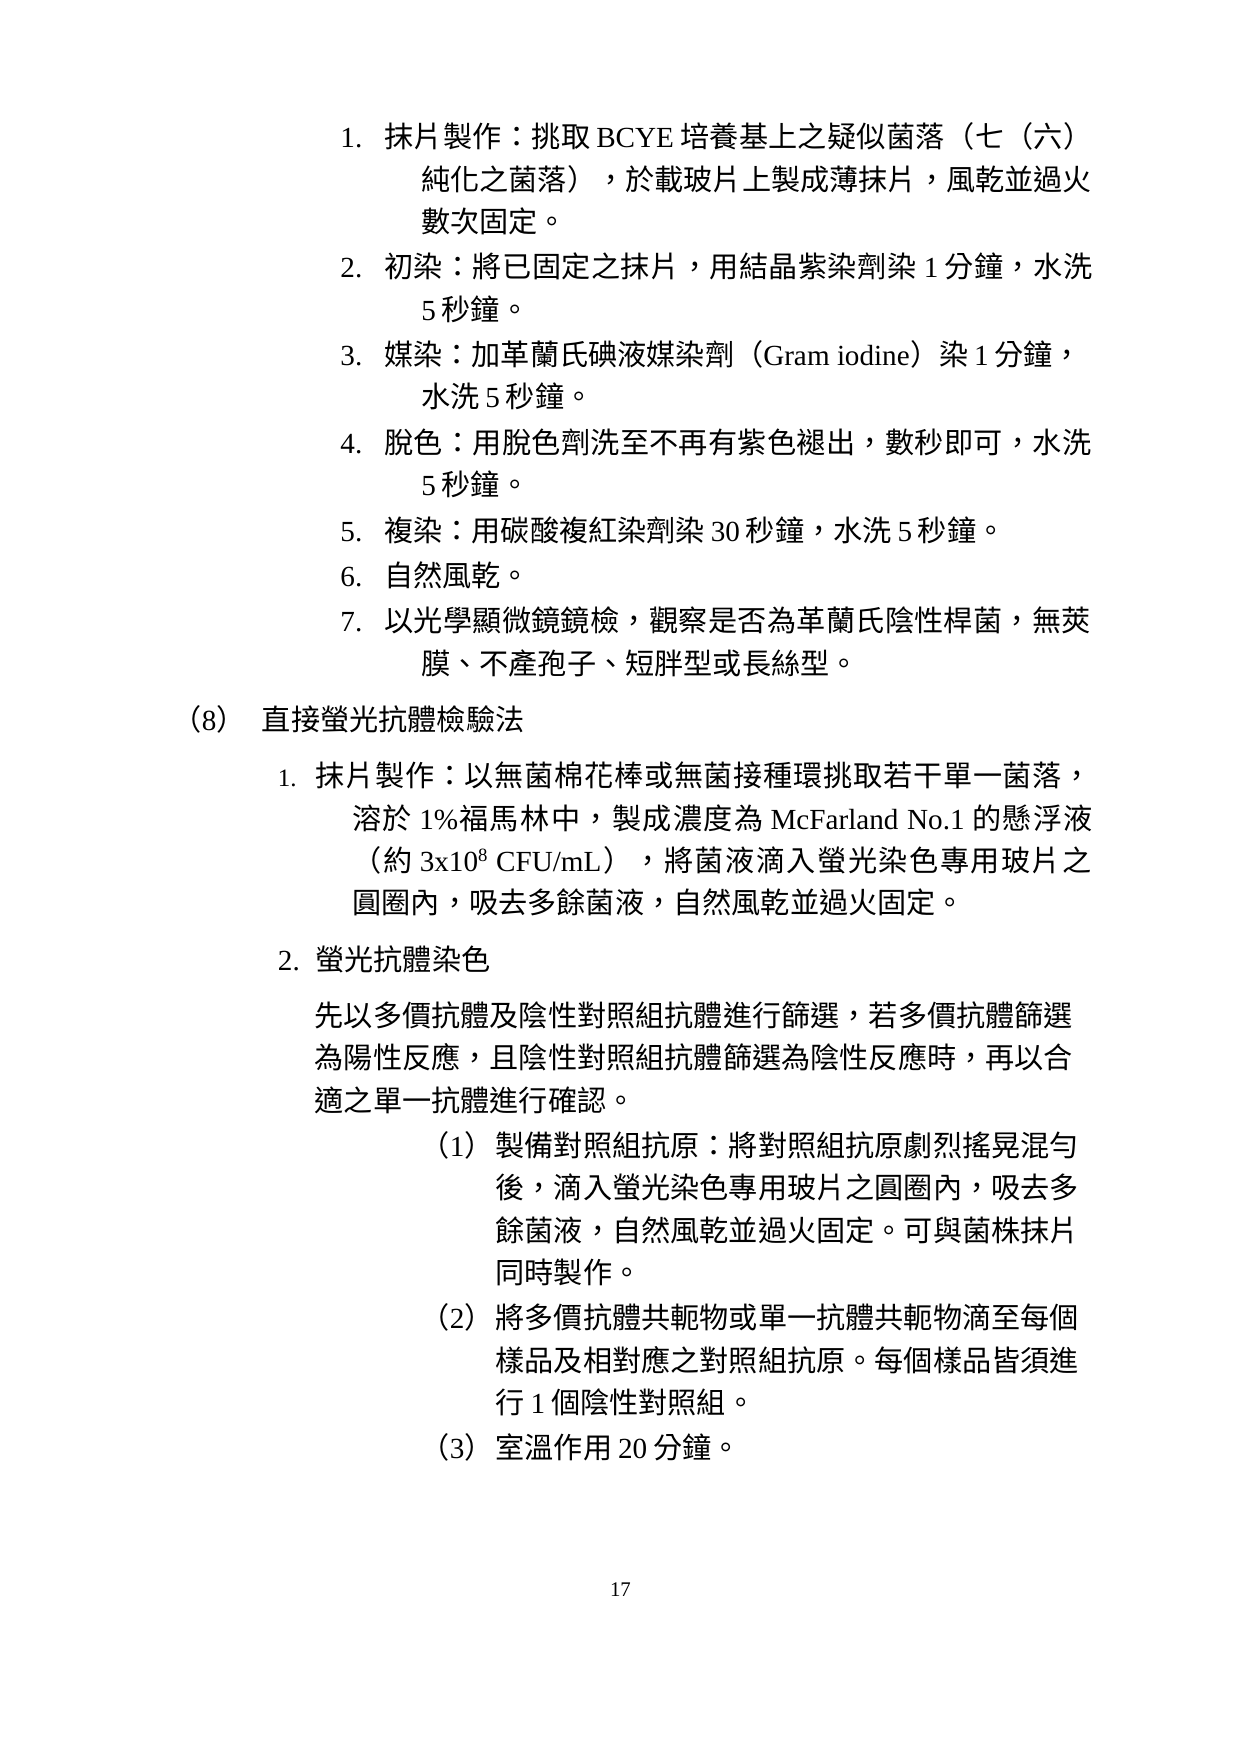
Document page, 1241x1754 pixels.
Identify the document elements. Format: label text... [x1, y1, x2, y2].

list 以光學顯微鏡鏡檢，觀察是否為革蘭氏陰性桿菌，無莢膜、不產孢子、短胖型或長絲型。 [340, 598, 1092, 682]
list 抹片製作：挑取BCYE培養基上之疑似菌落（七（六）純化之菌落），於載玻片上製成薄抹片，風乾並過火數次固定。 [340, 114, 1092, 241]
list 自然風乾。 [340, 552, 1092, 595]
list 抹片製作：以無菌棉花棒或無菌接種環挑取若干單一菌落，溶於1%福馬林中，製成濃度為McFarland No.1的懸浮液（約3x108 CFU/mL），將菌液滴入螢光染色專用玻片之圓圈內，吸去多餘菌液，自然風乾並過火固定。 [278, 753, 1092, 922]
list 室溫作用20分鐘。 [420, 1425, 1092, 1467]
list 媒染：加革蘭氏碘液媒染劑（Gram iodine）染1分鐘，水洗5秒鐘。 [340, 332, 1092, 416]
list 直接螢光抗體檢驗法 [172, 697, 1092, 739]
list 螢光抗體染色 [278, 936, 1092, 978]
list 初染：將已固定之抹片，用結晶紫染劑染1分鐘，水洗5秒鐘。 [340, 244, 1092, 328]
text 先以多價抗體及陰性對照組抗體進行篩選，若多價抗體篩選為陽性反應，且陰性對照組抗體篩選為陰性反應時，再以合適之單一抗體進行確認。 [314, 992, 1092, 1119]
list 複染：用碳酸複紅染劑染30秒鐘，水洗5秒鐘。 [340, 507, 1092, 549]
list 脫色：用脫色劑洗至不再有紫色褪出，數秒即可，水洗5秒鐘。 [340, 419, 1092, 504]
list 製備對照組抗原：將對照組抗原劇烈搖晃混勻後，滴入螢光染色專用玻片之圓圈內，吸去多餘菌液，自然風乾並過火固定。可與菌株抹片同時製作。 [420, 1122, 1092, 1292]
list 將多價抗體共軛物或單一抗體共軛物滴至每個樣品及相對應之對照組抗原。每個樣品皆須進行1個陰性對照組。 [420, 1295, 1092, 1422]
